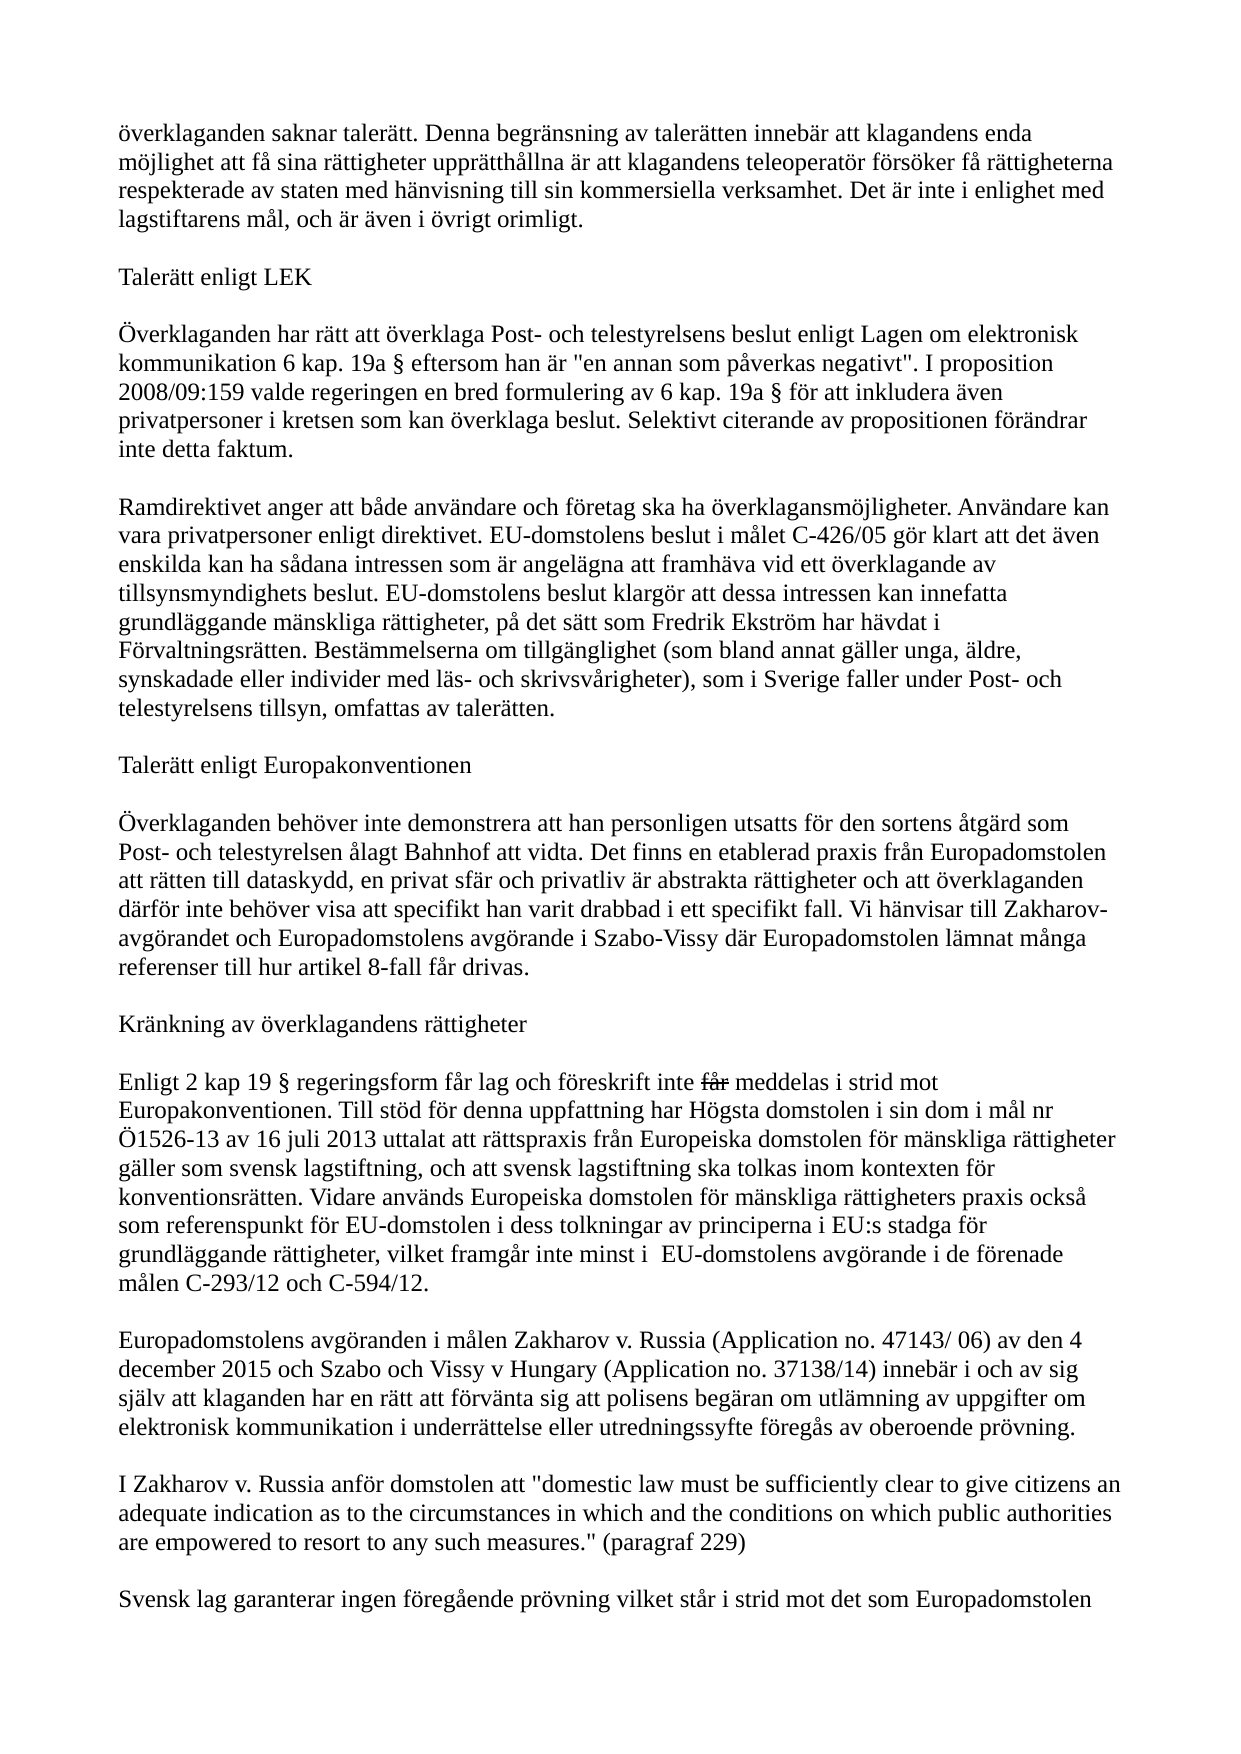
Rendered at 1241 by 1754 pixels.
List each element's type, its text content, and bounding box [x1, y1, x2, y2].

text överklaganden saknar talerätt. Denna begränsning av talerätten innebär att klagandens enda möjlighet att få sina rättigheter upprätthållna är att klagandens teleoperatör försöker få rättigheterna respekterade av staten med hänvisning till sin kommersiella verksamhet. Det är inte i enlighet med lagstiftarens mål, och är även i övrigt orimligt. Talerätt enligt LEK Överklaganden har rätt att överklaga Post- och telestyrelsens beslut enligt Lagen om elektronisk kommunikation 6 kap. 19a § eftersom han är "en annan som påverkas negativt". I proposition 2008/09:159 valde regeringen en bred formulering av 6 kap. 19a § för att inkludera även privatpersoner i kretsen som kan överklaga beslut. Selektivt citerande av propositionen förändrar inte detta faktum. Ramdirektivet anger att både användare och företag ska ha överklagansmöjligheter. Användare kan vara privatpersoner enligt direktivet. EU-domstolens beslut i målet C-426/05 gör klart att det även enskilda kan ha sådana intressen som är angelägna att framhäva vid ett överklagande av tillsynsmyndighets beslut. EU-domstolens beslut klargör att dessa intressen kan innefatta grundläggande mänskliga rättigheter, på det sätt som Fredrik Ekström har hävdat i Förvaltningsrätten. Bestämmelserna om tillgänglighet (som bland annat gäller unga, äldre, synskadade eller individer med läs- och skrivsvårigheter), som i Sverige faller under Post- och telestyrelsens tillsyn, omfattas av talerätten. Talerätt enligt Europakonventionen Överklaganden behöver inte demonstrera att han personligen utsatts för den sortens åtgärd som Post- och telestyrelsen ålagt Bahnhof att vidta. Det finns en etablerad praxis från Europadomstolen att rätten till dataskydd, en privat sfär och privatliv är abstrakta rättigheter och att överklaganden därför inte behöver visa att specifikt han varit drabbad i ett specifikt fall. Vi hänvisar till Zakharov-avgörandet och Europadomstolens avgörande i Szabo-Vissy där Europadomstolen lämnat många referenser till hur artikel 8-fall får drivas. Kränkning av överklagandens rättigheter Enligt 2 kap 19 § regeringsform får lag och föreskrift inte får meddelas i strid mot Europakonventionen. Till stöd för denna uppfattning har Högsta domstolen i sin dom i mål nr Ö1526-13 av 16 juli 2013 uttalat att rättspraxis från Europeiska domstolen för mänskliga rättigheter gäller som svensk lagstiftning, och att svensk lagstiftning ska tolkas inom kontexten för konventionsrätten. Vidare används Europeiska domstolen för mänskliga rättigheters praxis också som referenspunkt för EU-domstolen i dess tolkningar av principerna i EU:s stadga för grundläggande rättigheter, vilket framgår inte minst i EU-domstolens avgörande i de förenade målen C-293/12 och C-594/12. Europadomstolens avgöranden i målen Zakharov v. Russia (Application no. 47143/ 06) av den 4 december 2015 och Szabo och Vissy v Hungary (Application no. 37138/14) innebär i och av sig själv att klaganden har en rätt att förvänta sig att polisens begäran om utlämning av uppgifter om elektronisk kommunikation i underrättelse eller utredningssyfte föregås av oberoende prövning. I Zakharov v. Russia anför domstolen att "domestic law must be sufficiently clear to give citizens an adequate indication as to the circumstances in which and the conditions on which public authorities are empowered to resort to any such measures." (paragraf 229) Svensk lag garanterar ingen föregående prövning vilket står i strid mot det som Europadomstolen [118, 118, 1122, 1613]
